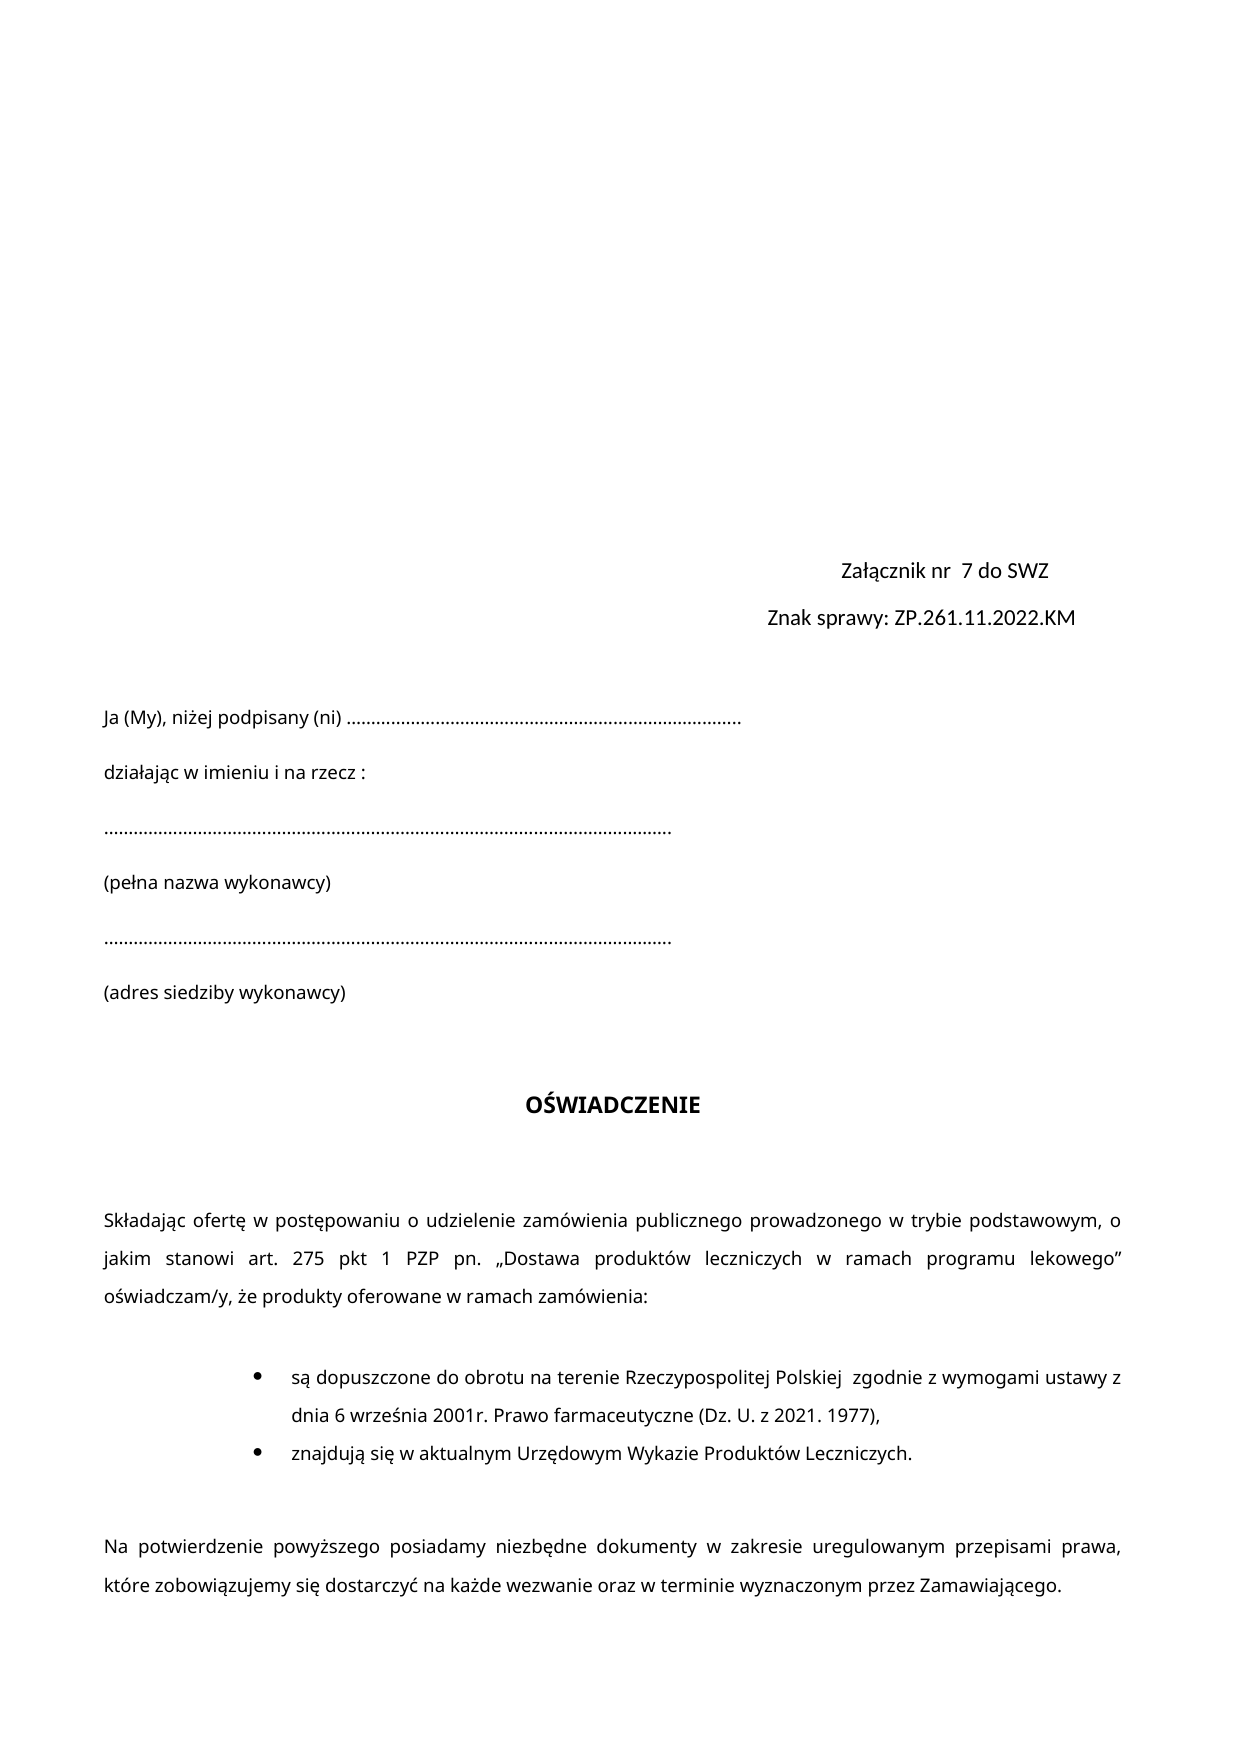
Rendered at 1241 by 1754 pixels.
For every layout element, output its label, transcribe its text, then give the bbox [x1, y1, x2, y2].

list znajdują się w aktualnym Urzędowym Wykazie Produktów Leczniczych. [253, 1441, 1122, 1466]
text (pełna nazwa wykonawcy) [103, 869, 1122, 895]
text Składając ofertę w postępowaniu o udzielenie zamówienia publicznego prowadzonego w trybie podstawowym, o jakim stanowi art. 275 pkt 1 PZP pn. „Dostawa produktów leczniczych w ramach programu lekowego” oświadczam/y, że produkty oferowane w ramach zamówienia: [103, 1207, 1122, 1309]
text OŚWIADCZENIE [103, 1089, 1122, 1120]
text działając w imieniu i na rzecz : [103, 759, 1122, 785]
text Znak sprawy: ZP.261.11.2022.KM [103, 603, 1122, 631]
text ……………………………………………………………………………………………………. [103, 814, 1122, 840]
text ……………………………………………………………………………………………………. [103, 924, 1122, 950]
text (adres siedziby wykonawcy) [103, 979, 1122, 1005]
list są dopuszczone do obrotu na terenie Rzeczypospolitej Polskiej zgodnie z wymogami ustawy z dnia 6 września 2001r. Prawo farmaceutyczne (Dz. U. z 2021. 1977), [253, 1364, 1122, 1428]
text Ja (My), niżej podpisany (ni) …………………………………………………………………….. [103, 705, 1122, 730]
text Na potwierdzenie powyższego posiadamy niezbędne dokumenty w zakresie uregulowanym przepisami prawa, które zobowiązujemy się dostarczyć na każde wezwanie oraz w terminie wyznaczonym przez Zamawiającego. [103, 1534, 1122, 1598]
text Załącznik nr 7 do SWZ [103, 557, 1122, 585]
